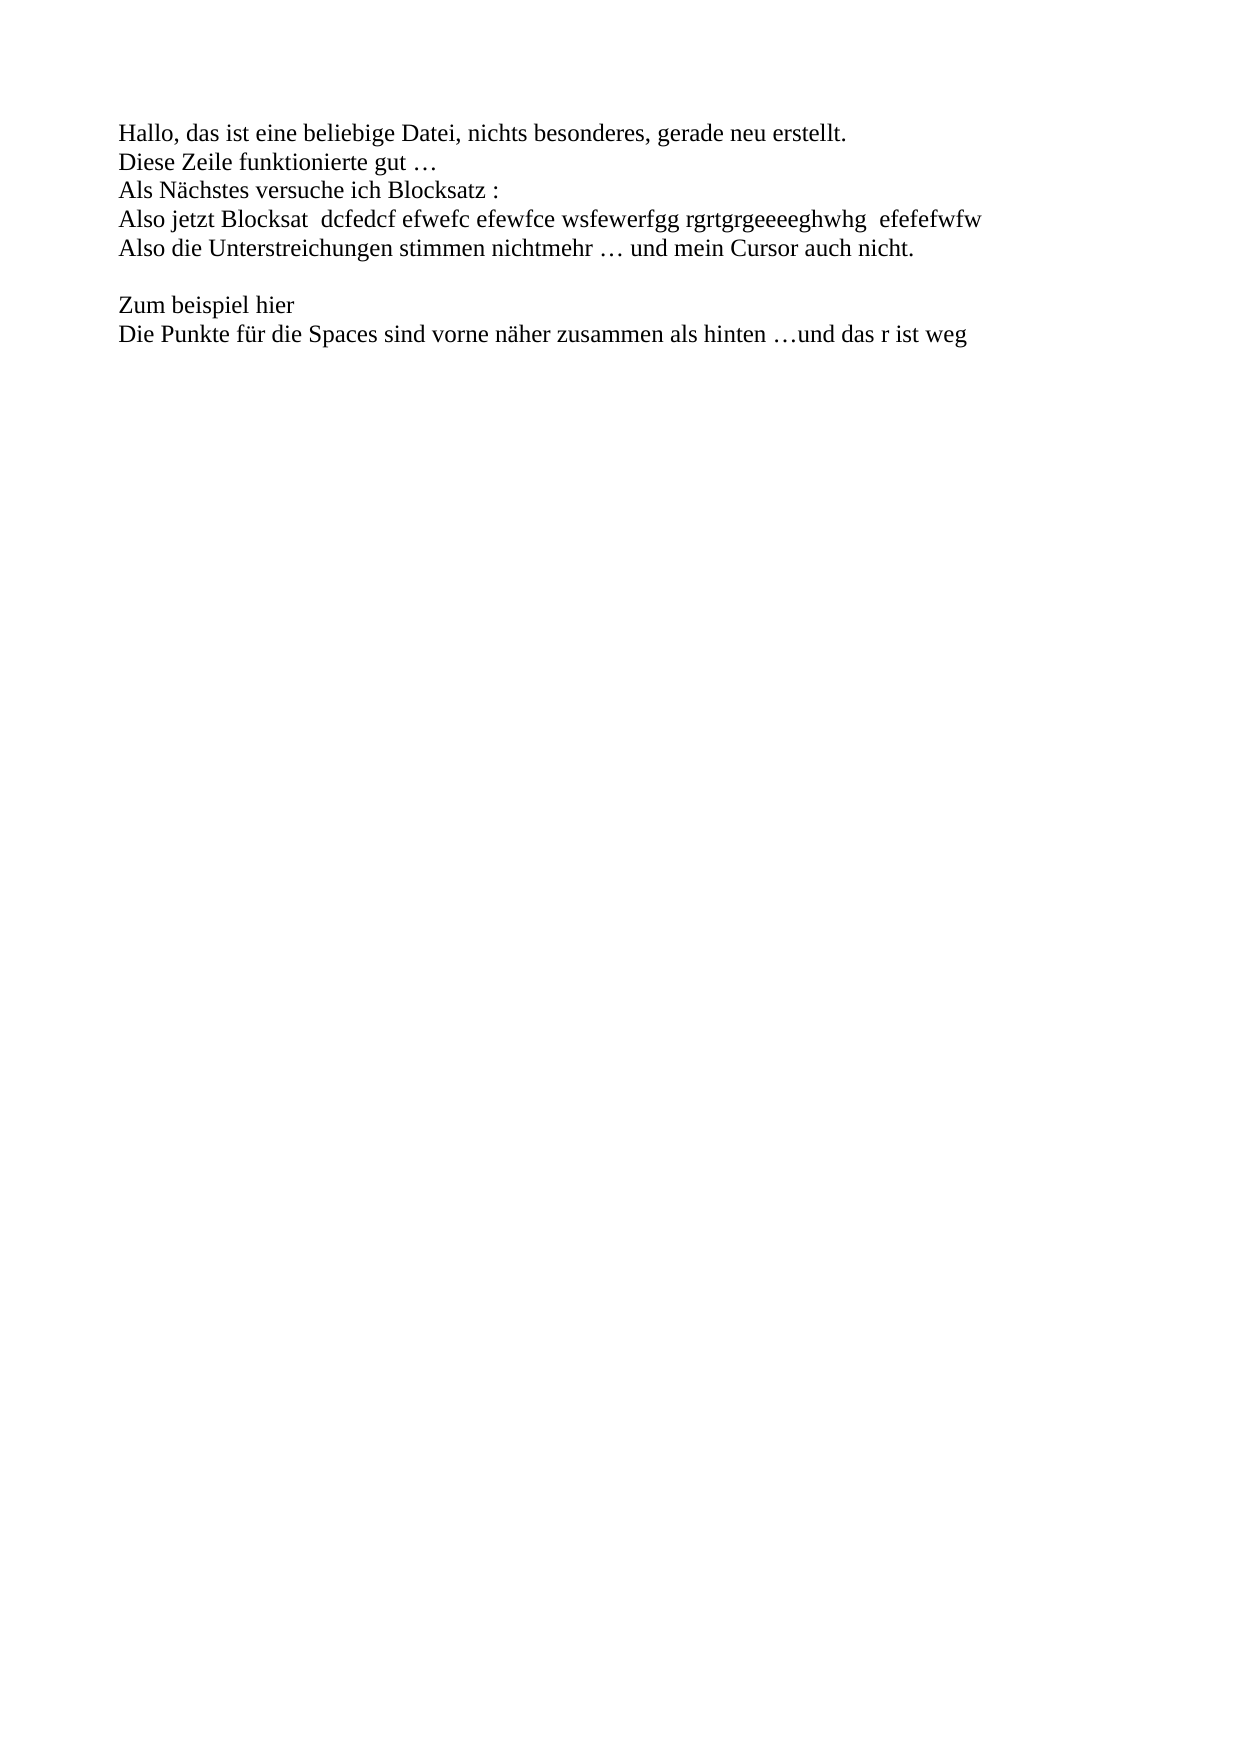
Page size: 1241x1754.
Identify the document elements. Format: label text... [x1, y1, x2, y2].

text Also jetzt Blocksat dcfedcf efwefc efewfce wsfewerfgg rgrtgrgeeeeghwhg efefefwfw [118, 204, 1122, 233]
text Die Punkte für die Spaces sind vorne näher zusammen als hinten …und das r ist weg [118, 319, 1122, 348]
text Diese Zeile funktionierte gut … [118, 147, 1122, 176]
text Also die Unterstreichungen stimmen nichtmehr … und mein Cursor auch nicht. [118, 233, 1122, 262]
text Als Nächstes versuche ich Blocksatz : [118, 176, 1122, 204]
text Zum beispiel hier [118, 291, 1122, 319]
text Hallo, das ist eine beliebige Datei, nichts besonderes, gerade neu erstellt. [118, 118, 1122, 147]
